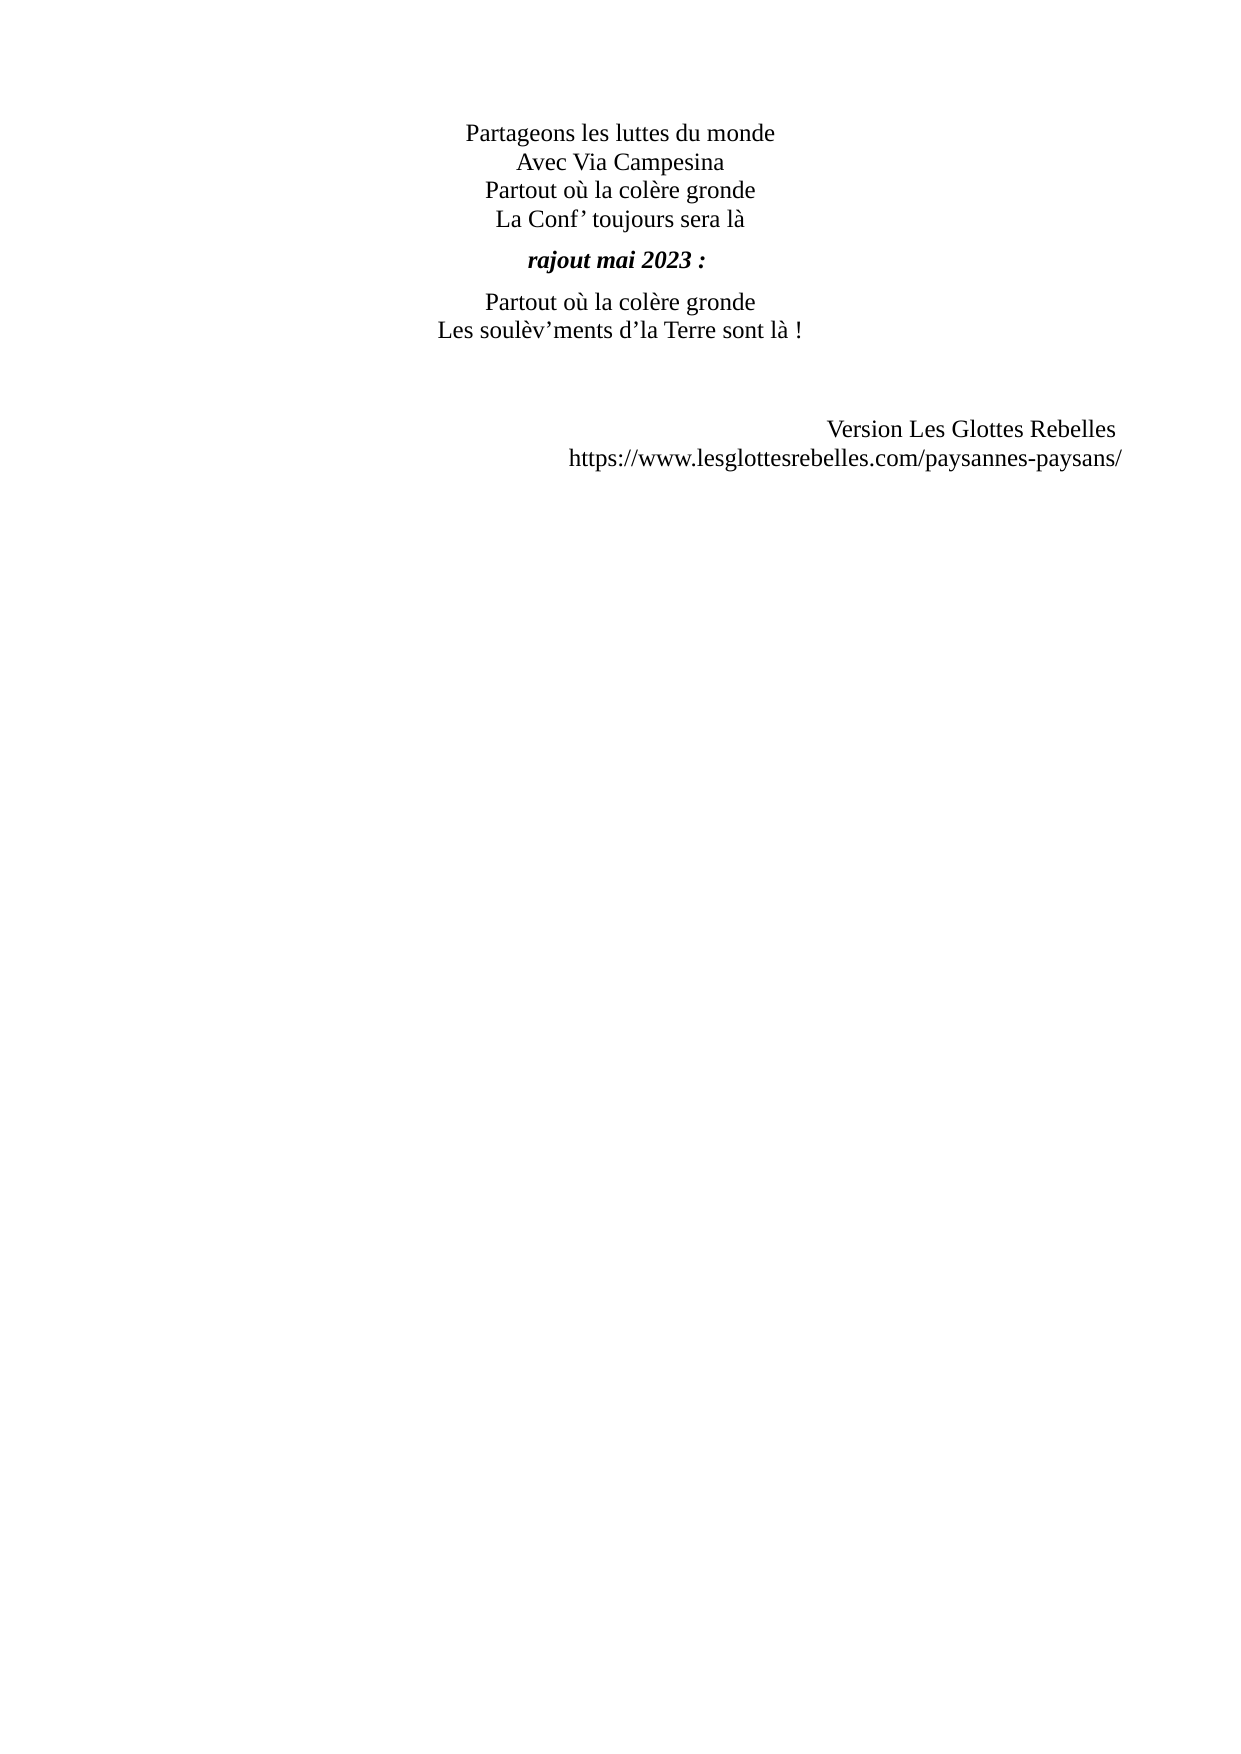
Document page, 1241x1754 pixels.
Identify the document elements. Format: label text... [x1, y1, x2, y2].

text Version Les Glottes Rebelles [118, 414, 1122, 443]
text https://www.lesglottesrebelles.com/paysannes-paysans/ [118, 443, 1122, 472]
text Partout où la colère gronde Les soulèv’ments d’la Terre sont là ! [118, 287, 1122, 344]
text rajout mai 2023 : [118, 246, 1122, 274]
text Partageons les luttes du monde Avec Via Campesina Partout où la colère gronde La Conf’ toujours sera là­­ [118, 118, 1122, 233]
